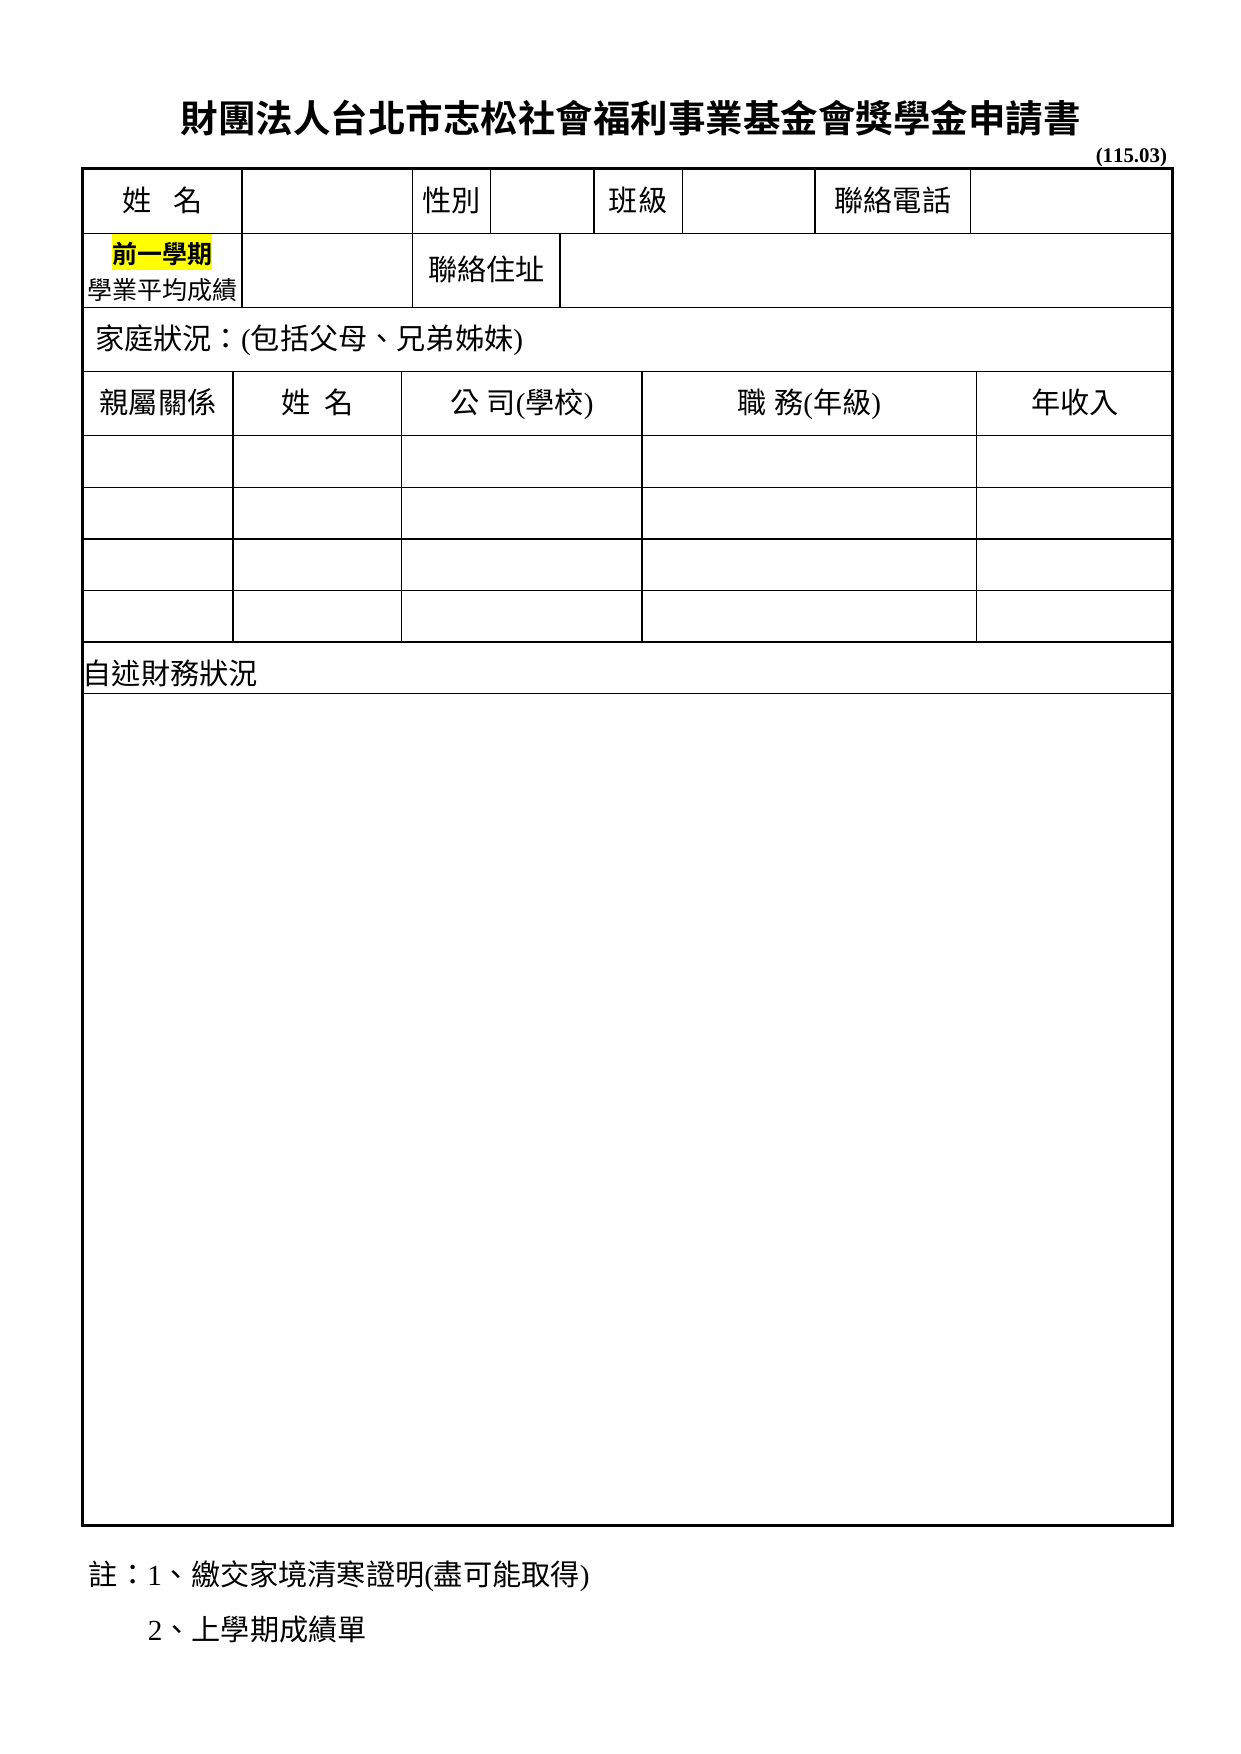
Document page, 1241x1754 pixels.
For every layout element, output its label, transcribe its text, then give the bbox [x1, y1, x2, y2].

table_header 性別 [413, 170, 490, 233]
text 2、上學期成績單 [74, 1607, 1181, 1649]
table_cell [234, 436, 401, 486]
table_cell [977, 436, 1171, 486]
table_cell [402, 436, 641, 486]
table_cell [234, 488, 401, 538]
table_header [971, 170, 1171, 233]
table_cell [402, 591, 641, 641]
table_cell 公 司(學校) [402, 372, 641, 435]
table_cell [643, 436, 976, 486]
table_cell 年收入 [977, 372, 1171, 435]
table_cell [84, 694, 1171, 1524]
table_cell 親屬關係 [84, 372, 232, 435]
table_cell 聯絡住址 [413, 234, 559, 307]
table_cell [234, 540, 401, 589]
table_cell [243, 234, 412, 307]
table_cell [977, 591, 1171, 641]
table_header 姓 名 [84, 170, 241, 233]
table_cell [561, 234, 1171, 307]
table_cell [643, 591, 976, 641]
table_cell [977, 488, 1171, 538]
text (115.03) [74, 143, 1167, 167]
table_cell [643, 540, 976, 589]
table_cell [84, 436, 232, 486]
table_cell 自述財務狀況 [84, 643, 1171, 693]
table_header [243, 170, 412, 233]
table_cell [402, 540, 641, 589]
text 財團法人台北市志松社會福利事業基金會獎學金申請書 [74, 89, 1187, 143]
table_cell 職 務(年級) [643, 372, 976, 435]
table_header [683, 170, 814, 233]
table_cell 家庭狀況：(包括父母、兄弟姊妹) [84, 308, 1171, 371]
table_cell [84, 591, 232, 641]
table_cell [84, 488, 232, 538]
table_header [491, 170, 593, 233]
table_cell 前一學期 學業平均成績 [84, 234, 241, 307]
table_cell [84, 540, 232, 589]
table_cell [402, 488, 641, 538]
table_cell [977, 540, 1171, 589]
table_header 班級 [595, 170, 682, 233]
table_cell [234, 591, 401, 641]
table_cell 姓 名 [234, 372, 401, 435]
table_cell [643, 488, 976, 538]
table_header 聯絡電話 [816, 170, 970, 233]
text 註：1、繳交家境清寒證明(盡可能取得) [74, 1552, 1181, 1594]
